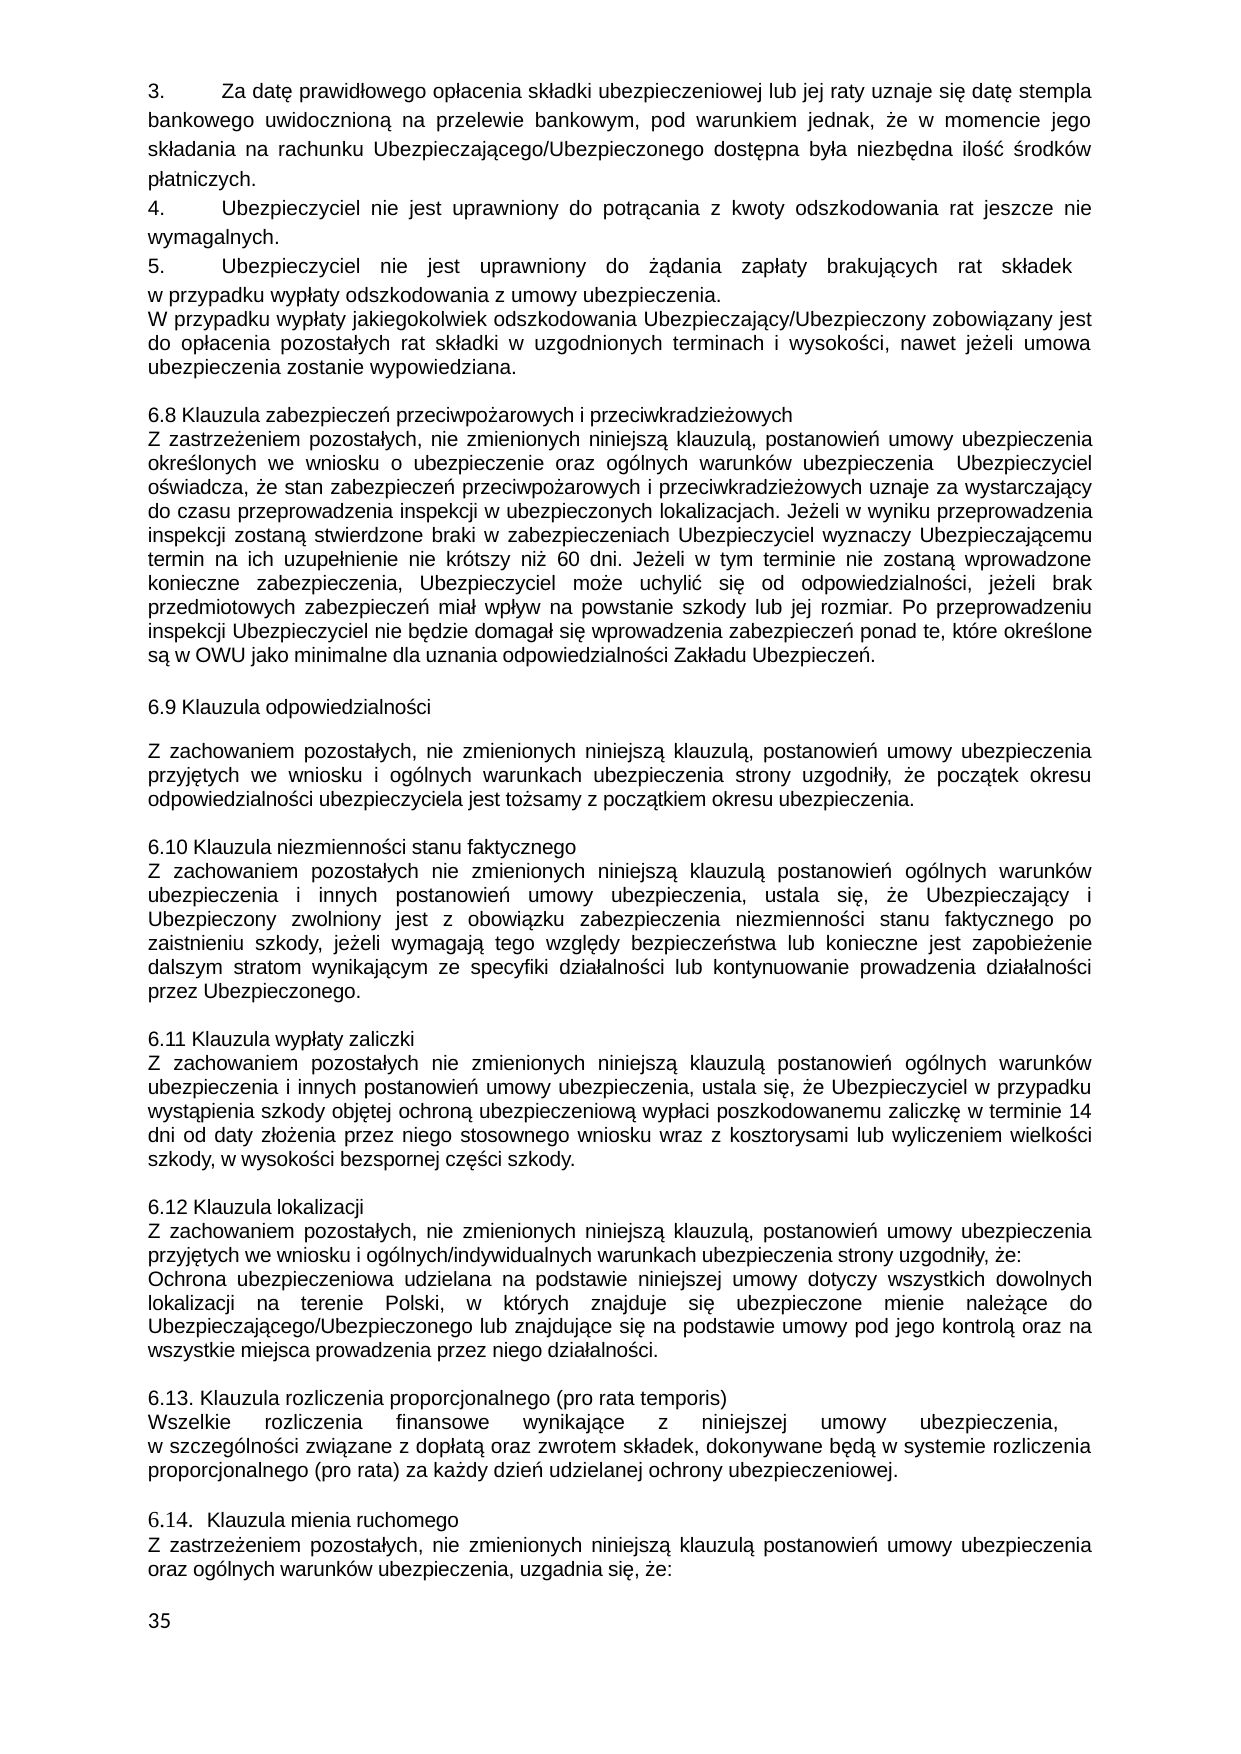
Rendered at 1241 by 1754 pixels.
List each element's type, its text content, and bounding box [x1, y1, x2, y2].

text Z zachowaniem pozostałych, nie zmienionych niniejszą klauzulą, postanowień umowy ubezpieczenia przyjętych we wniosku i ogólnych/indywidualnych warunkach ubezpieczenia strony uzgodniły, że: [148, 1218, 1093, 1266]
text Z zachowaniem pozostałych nie zmienionych niniejszą klauzulą postanowień ogólnych warunków ubezpieczenia i innych postanowień umowy ubezpieczenia, ustala się, że Ubezpieczający i Ubezpieczony zwolniony jest z obowiązku zabezpieczenia niezmienności stanu faktycznego po zaistnieniu szkody, jeżeli wymagają tego względy bezpieczeństwa lub konieczne jest zapobieżenie dalszym stratom wynikającym ze specyfiki działalności lub kontynuowanie prowadzenia działalności przez Ubezpieczonego. [148, 859, 1093, 1003]
text 6.12 Klauzula lokalizacji [148, 1194, 1093, 1218]
text 6.10 Klauzula niezmienności stanu faktycznego [148, 835, 1093, 859]
text Z zastrzeżeniem pozostałych, nie zmienionych niniejszą klauzulą postanowień umowy ubezpieczenia oraz ogólnych warunków ubezpieczenia, uzgadnia się, że: [148, 1532, 1093, 1580]
list Klauzula mienia ruchomego [148, 1506, 1093, 1532]
list Za datę prawidłowego opłacenia składki ubezpieczeniowej lub jej raty uznaje się datę stempla bankowego uwidocznioną na przelewie bankowym, pod warunkiem jednak, że w momencie jego składania na rachunku Ubezpieczającego/Ubezpieczonego dostępna była niezbędna ilość środków płatniczych. [148, 74, 1093, 190]
text 6.13. Klauzula rozliczenia proporcjonalnego (pro rata temporis) [148, 1386, 1093, 1410]
text 6.8 Klauzula zabezpieczeń przeciwpożarowych i przeciwkradzieżowych [148, 403, 1093, 427]
text Z zachowaniem pozostałych nie zmienionych niniejszą klauzulą postanowień ogólnych warunków ubezpieczenia i innych postanowień umowy ubezpieczenia, ustala się, że Ubezpieczyciel w przypadku wystąpienia szkody objętej ochroną ubezpieczeniową wypłaci poszkodowanemu zaliczkę w terminie 14 dni od daty złożenia przez niego stosownego wniosku wraz z kosztorysami lub wyliczeniem wielkości szkody, w wysokości bezspornej części szkody. [148, 1051, 1093, 1171]
text 6.9 Klauzula odpowiedzialności [148, 694, 1093, 718]
text W przypadku wypłaty jakiegokolwiek odszkodowania Ubezpieczający/Ubezpieczony zobowiązany jest do opłacenia pozostałych rat składki w uzgodnionych terminach i wysokości, nawet jeżeli umowa ubezpieczenia zostanie wypowiedziana. [148, 307, 1093, 379]
text Z zachowaniem pozostałych, nie zmienionych niniejszą klauzulą, postanowień umowy ubezpieczenia przyjętych we wniosku i ogólnych warunkach ubezpieczenia strony uzgodniły, że początek okresu odpowiedzialności ubezpieczyciela jest tożsamy z początkiem okresu ubezpieczenia. [148, 739, 1093, 811]
text Wszelkie rozliczenia finansowe wynikające z niniejszej umowy ubezpieczenia, w szczególności związane z dopłatą oraz zwrotem składek, dokonywane będą w systemie rozliczenia proporcjonalnego (pro rata) za każdy dzień udzielanej ochrony ubezpieczeniowej. [148, 1410, 1093, 1482]
list Ubezpieczyciel nie jest uprawniony do żądania zapłaty brakujących rat składek w przypadku wypłaty odszkodowania z umowy ubezpieczenia. [148, 249, 1093, 307]
text 6.11 Klauzula wypłaty zaliczki [148, 1027, 1093, 1051]
text Ochrona ubezpieczeniowa udzielana na podstawie niniejszej umowy dotyczy wszystkich dowolnych lokalizacji na terenie Polski, w których znajduje się ubezpieczone mienie należące do Ubezpieczającego/Ubezpieczonego lub znajdujące się na podstawie umowy pod jego kontrolą oraz na wszystkie miejsca prowadzenia przez niego działalności. [148, 1266, 1093, 1362]
text Z zastrzeżeniem pozostałych, nie zmienionych niniejszą klauzulą, postanowień umowy ubezpieczenia określonych we wniosku o ubezpieczenie oraz ogólnych warunków ubezpieczenia Ubezpieczyciel oświadcza, że stan zabezpieczeń przeciwpożarowych i przeciwkradzieżowych uznaje za wystarczający do czasu przeprowadzenia inspekcji w ubezpieczonych lokalizacjach. Jeżeli w wyniku przeprowadzenia inspekcji zostaną stwierdzone braki w zabezpieczeniach Ubezpieczyciel wyznaczy Ubezpieczającemu termin na ich uzupełnienie nie krótszy niż 60 dni. Jeżeli w tym terminie nie zostaną wprowadzone konieczne zabezpieczenia, Ubezpieczyciel może uchylić się od odpowiedzialności, jeżeli brak przedmiotowych zabezpieczeń miał wpływ na powstanie szkody lub jej rozmiar. Po przeprowadzeniu inspekcji Ubezpieczyciel nie będzie domagał się wprowadzenia zabezpieczeń ponad te, które określone są w OWU jako minimalne dla uznania odpowiedzialności Zakładu Ubezpieczeń. [148, 427, 1093, 666]
list Ubezpieczyciel nie jest uprawniony do potrącania z kwoty odszkodowania rat jeszcze nie wymagalnych. [148, 190, 1093, 249]
